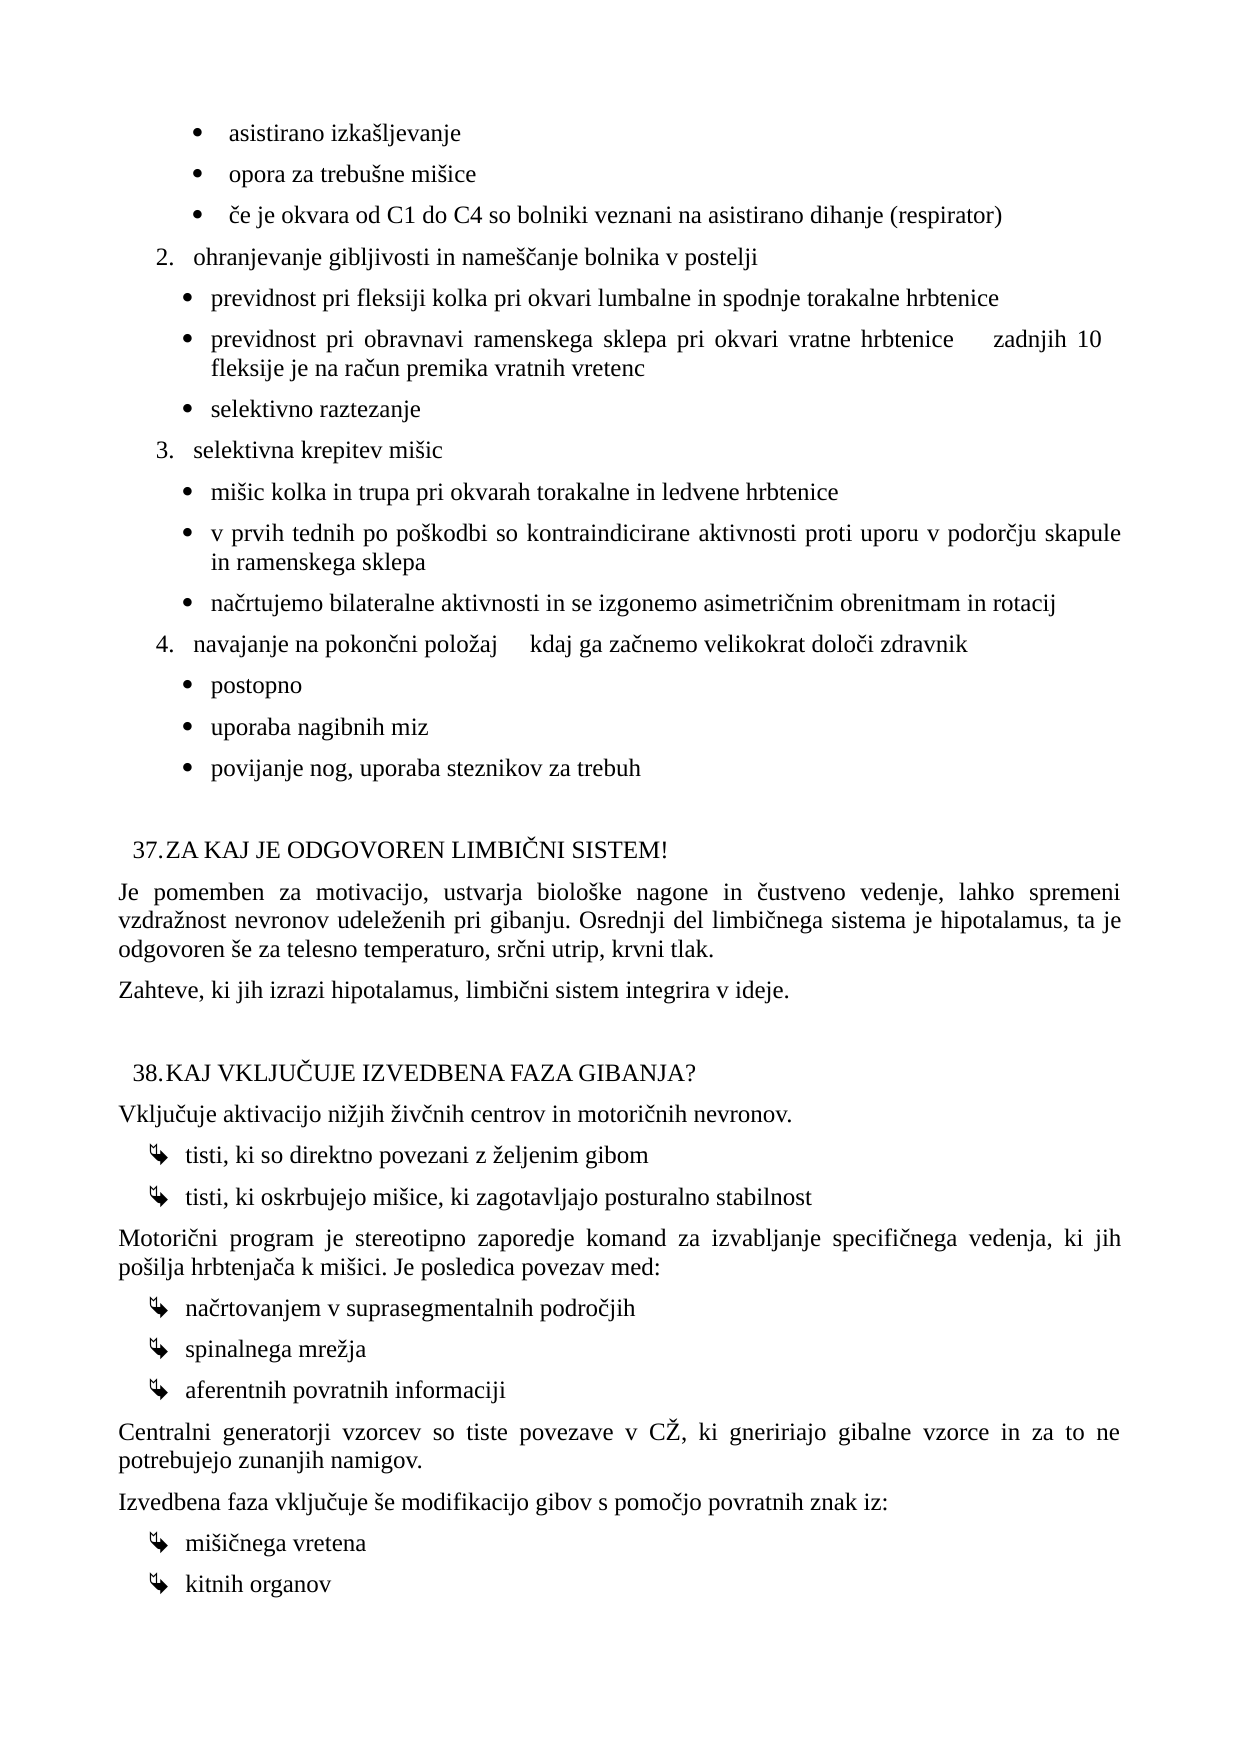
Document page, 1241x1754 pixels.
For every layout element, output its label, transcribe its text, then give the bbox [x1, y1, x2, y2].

text Motorični program je stereotipno zaporedje komand za izvabljanje specifičnega vedenja, ki jih pošilja hrbtenjača k mišici. Je posledica povezav med: [118, 1223, 1122, 1281]
list selektivno raztezanje [183, 394, 1122, 423]
text Centralni generatorji vzorcev so tiste povezave v CŽ, ki gneririajo gibalne vzorce in za to ne potrebujejo zunanjih namigov. [118, 1417, 1122, 1474]
list navajanje na pokončni položaj  kdaj ga začnemo velikokrat določi zdravnik [156, 629, 1122, 658]
list spinalnega mrežja [148, 1334, 1122, 1363]
list kaj vključuje izvedbena faza gibanja? [148, 1058, 1122, 1087]
list postopno [183, 671, 1122, 699]
list načrtujemo bilateralne aktivnosti in se izgonemo asimetričnim obrenitmam in rotacij [183, 588, 1122, 617]
list mišičnega vretena [148, 1528, 1122, 1557]
list povijanje nog, uporaba steznikov za trebuh [183, 753, 1122, 782]
text Je pomemben za motivacijo, ustvarja biološke nagone in čustveno vedenje, lahko spremeni vzdražnost nevronov udeleženih pri gibanju. Osrednji del limbičnega sistema je hipotalamus, ta je odgovoren še za telesno temperaturo, srčni utrip, krvni tlak. [118, 877, 1122, 963]
list tisti, ki so direktno povezani z željenim gibom [148, 1141, 1122, 1169]
text Izvedbena faza vključuje še modifikacijo gibov s pomočjo povratnih znak iz: [118, 1487, 1122, 1516]
list asistirano izkašljevanje [193, 118, 1122, 147]
list uporaba nagibnih miz [183, 712, 1122, 741]
list previdnost pri obravnavi ramenskega sklepa pri okvari vratne hrbtenice  zadnjih 10 fleksije je na račun premika vratnih vretenc [183, 324, 1122, 382]
list kitnih organov [148, 1569, 1122, 1598]
list načrtovanjem v suprasegmentalnih področjih [148, 1293, 1122, 1322]
list v prvih tednih po poškodbi so kontraindicirane aktivnosti proti uporu v podorčju skapule in ramenskega sklepa [183, 518, 1122, 576]
list tisti, ki oskrbujejo mišice, ki zagotavljajo posturalno stabilnost [148, 1182, 1122, 1211]
text Vključuje aktivacijo nižjih živčnih centrov in motoričnih nevronov. [118, 1099, 1122, 1128]
list opora za trebušne mišice [193, 159, 1122, 188]
list mišic kolka in trupa pri okvarah torakalne in ledvene hrbtenice [183, 477, 1122, 506]
list če je okvara od C1 do C4 so bolniki veznani na asistirano dihanje (respirator) [193, 201, 1122, 229]
list selektivna krepitev mišic [156, 436, 1122, 464]
list za kaj je odgovoren limbični sistem! [148, 836, 1122, 864]
list ohranjevanje gibljivosti in nameščanje bolnika v postelji [156, 242, 1122, 271]
list previdnost pri fleksiji kolka pri okvari lumbalne in spodnje torakalne hrbtenice [183, 283, 1122, 312]
list aferentnih povratnih informaciji [148, 1376, 1122, 1404]
text Zahteve, ki jih izrazi hipotalamus, limbični sistem integrira v ideje. [118, 976, 1122, 1004]
